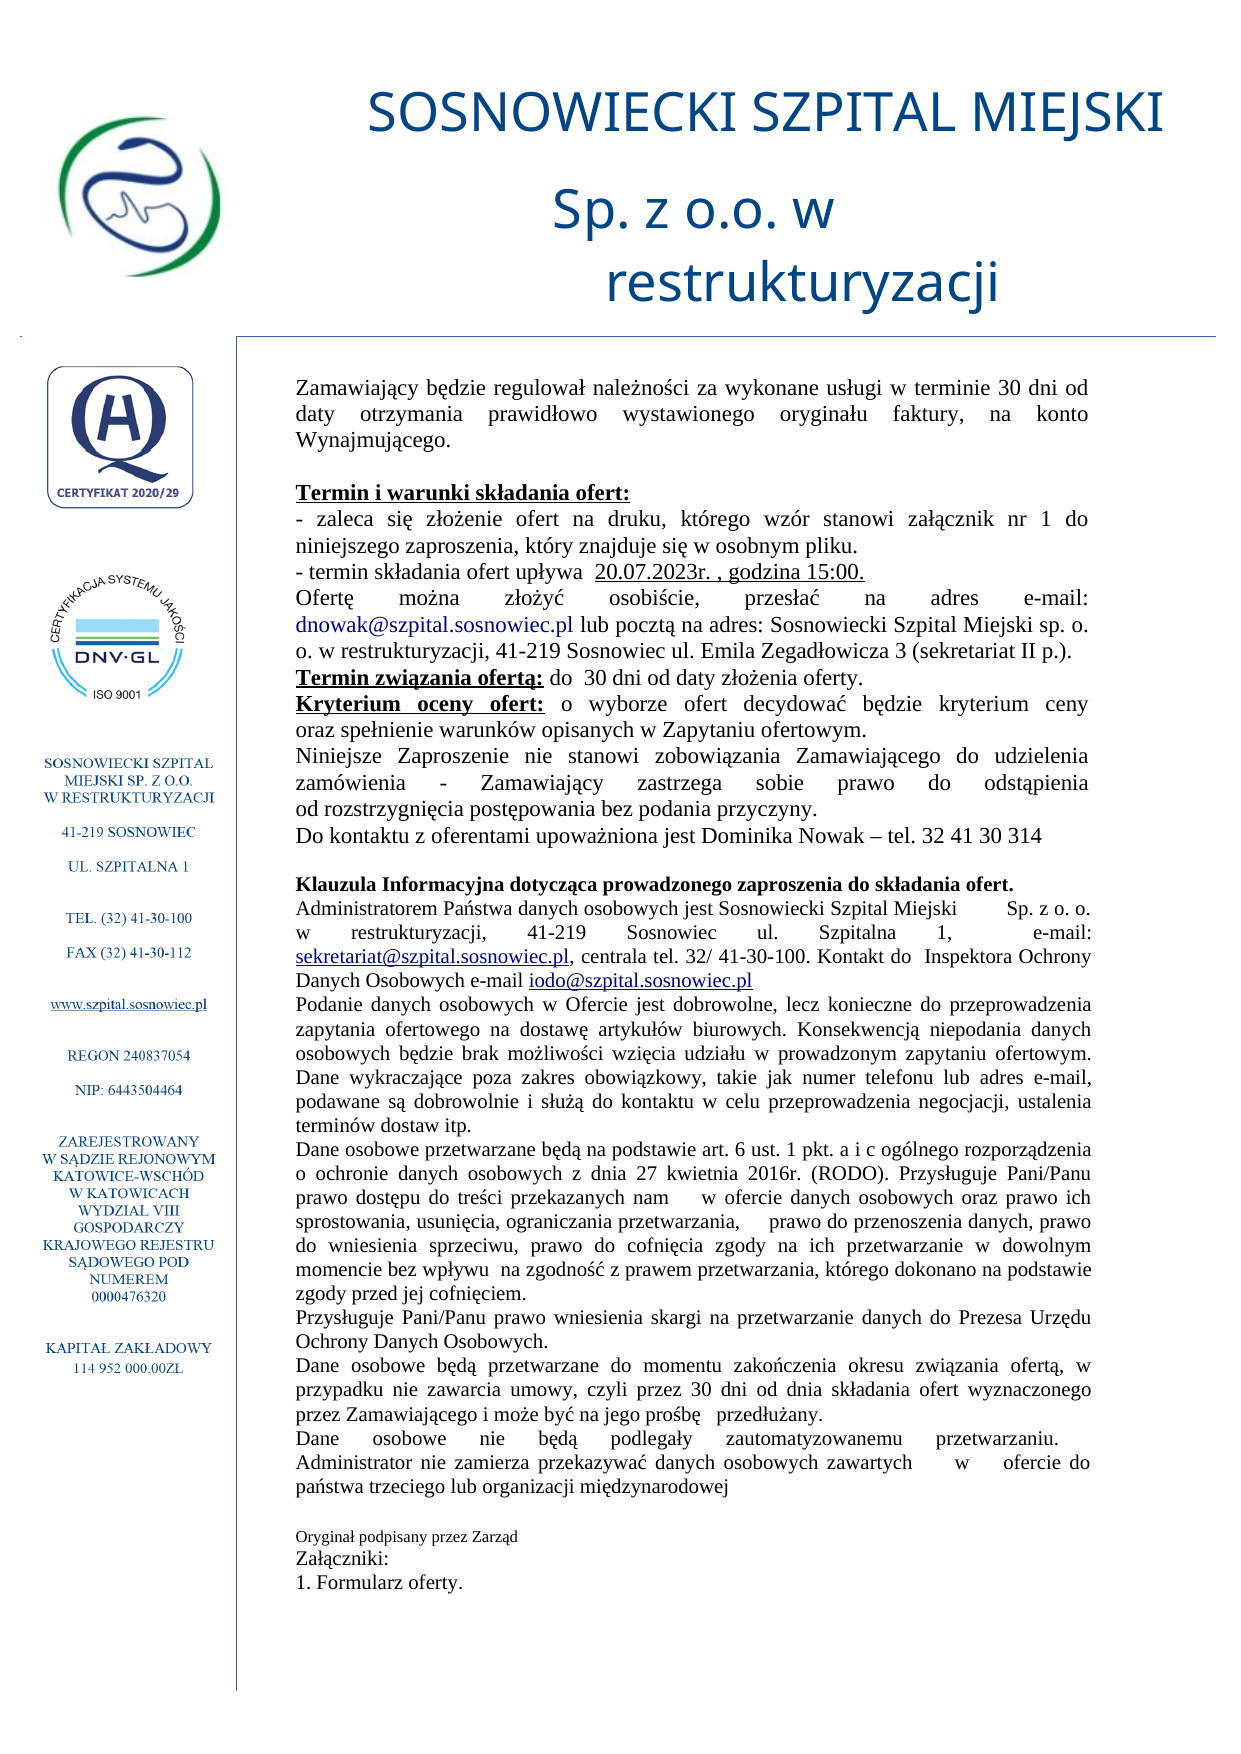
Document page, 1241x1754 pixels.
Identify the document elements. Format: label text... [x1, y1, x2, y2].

text Klauzula Informacyjna dotycząca prowadzonego zaproszenia do składania ofert. [295, 872, 1092, 896]
text Dane osobowe nie będą podlegały zautomatyzowanemu przetwarzaniu. Administrator nie zamierza przekazywać danych osobowych zawartych w ofercie do państwa trzeciego lub organizacji międzynarodowej [295, 1426, 1092, 1498]
text Dane osobowe będą przetwarzane do momentu zakończenia okresu związania ofertą, w przypadku nie zawarcia umowy, czyli przez 30 dni od dnia składania ofert wyznaczonego przez Zamawiającego i może być na jego prośbę przedłużany. [295, 1353, 1092, 1426]
text - termin składania ofert upływa 20.07.2023r. , godzina 15:00. [295, 558, 1089, 584]
text Niniejsze Zaproszenie nie stanowi zobowiązania Zamawiającego do udzielenia zamówienia - Zamawiający zastrzega sobie prawo do odstąpienia od rozstrzygnięcia postępowania bez podania przyczyny. [295, 743, 1089, 822]
text Termin i warunki składania ofert: [295, 479, 1089, 505]
text Przysługuje Pani/Panu prawo wniesienia skargi na przetwarzanie danych do Prezesa Urzędu Ochrony Danych Osobowych. [295, 1305, 1092, 1353]
text Załączniki: [295, 1546, 1089, 1570]
picture [22, 320, 237, 1711]
text Do kontaktu z oferentami upoważniona jest Dominika Nowak – tel. 32 41 30 314 [295, 822, 1089, 848]
text 1. Formularz oferty. [295, 1570, 1089, 1594]
text Podanie danych osobowych w Ofercie jest dobrowolne, lecz konieczne do przeprowadzenia zapytania ofertowego na dostawę artykułów biurowych. Konsekwencją niepodania danych osobowych będzie brak możliwości wzięcia udziału w prowadzonym zapytaniu ofertowym. Dane wykraczające poza zakres obowiązkowy, takie jak numer telefonu lub adres e-mail, podawane są dobrowolnie i służą do kontaktu w celu przeprowadzenia negocjacji, ustalenia terminów dostaw itp. [295, 992, 1092, 1137]
text Termin związania ofertą: do 30 dni od daty złożenia oferty. [295, 663, 1089, 690]
picture [44, 107, 241, 284]
text Kryterium oceny ofert: o wyborze ofert decydować będzie kryterium ceny oraz spełnienie warunków opisanych w Zapytaniu ofertowym. [295, 690, 1089, 743]
text Oryginał podpisany przez Zarząd [295, 1527, 1092, 1546]
text Ofertę można złożyć osobiście, przesłać na adres e-mail: dnowak@szpital.sosnowiec.pl lub pocztą na adres: Sosnowiecki Szpital Miejski sp. o. o. w restrukturyzacji, 41-219 Sosnowiec ul. Emila Zegadłowicza 3 (sekretariat II p.). [295, 584, 1089, 663]
text - zaleca się złożenie ofert na druku, którego wzór stanowi załącznik nr 1 do niniejszego zaproszenia, który znajduje się w osobnym pliku. [295, 505, 1089, 558]
text Zamawiający będzie regulował należności za wykonane usługi w terminie 30 dni od daty otrzymania prawidłowo wystawionego oryginału faktury, na konto Wynajmującego. [295, 374, 1089, 453]
text Dane osobowe przetwarzane będą na podstawie art. 6 ust. 1 pkt. a i c ogólnego rozporządzenia o ochronie danych osobowych z dnia 27 kwietnia 2016r. (RODO). Przysługuje Pani/Panu prawo dostępu do treści przekazanych nam w ofercie danych osobowych oraz prawo ich sprostowania, usunięcia, ograniczania przetwarzania, prawo do przenoszenia danych, prawo do wniesienia sprzeciwu, prawo do cofnięcia zgody na ich przetwarzanie w dowolnym momencie bez wpływu na zgodność z prawem przetwarzania, którego dokonano na podstawie zgody przed jej cofnięciem. [295, 1137, 1092, 1305]
text Administratorem Państwa danych osobowych jest Sosnowiecki Szpital Miejski Sp. z o. o. w restrukturyzacji, 41-219 Sosnowiec ul. Szpitalna 1, e-mail: sekretariat@szpital.sosnowiec.pl, centrala tel. 32/ 41-30-100. Kontakt do Inspektora Ochrony Danych Osobowych e-mail iodo@szpital.sosnowiec.pl [295, 896, 1092, 992]
